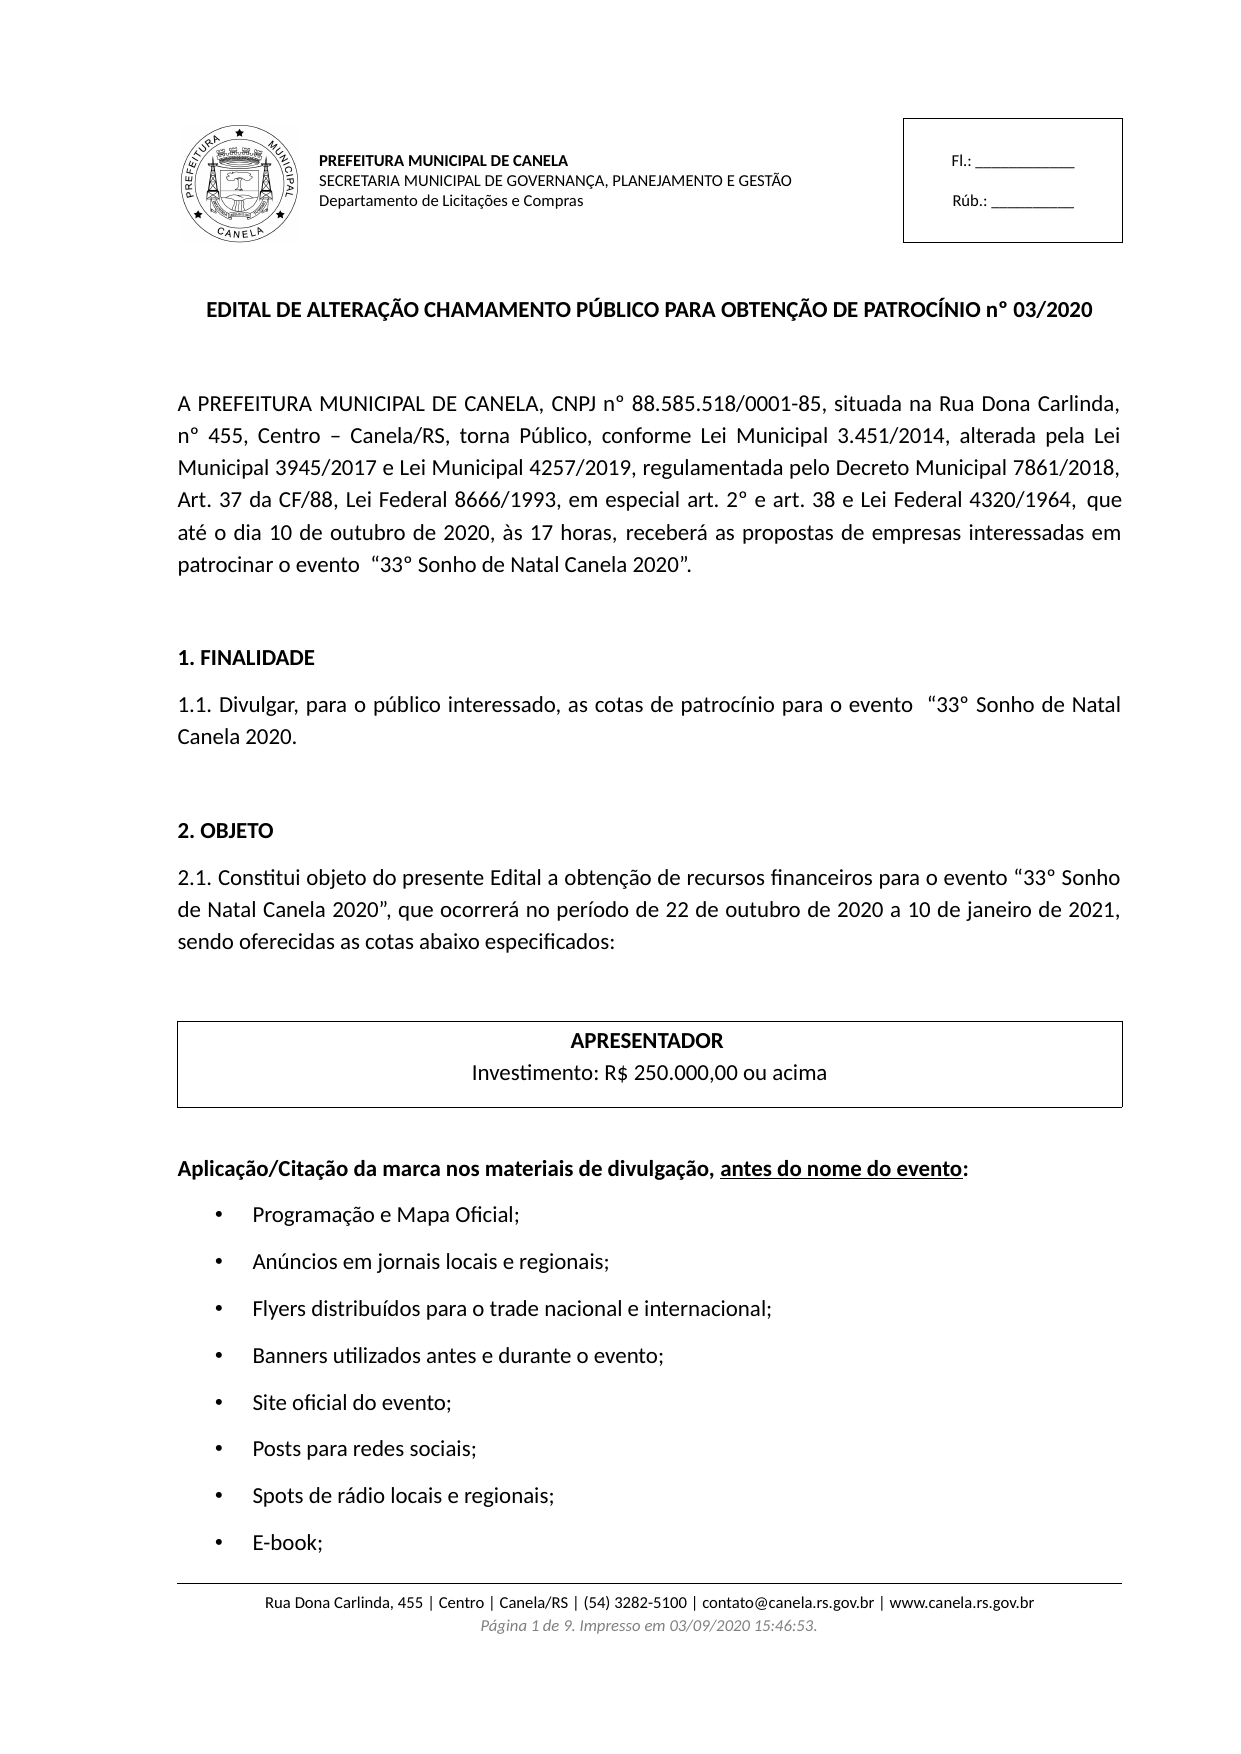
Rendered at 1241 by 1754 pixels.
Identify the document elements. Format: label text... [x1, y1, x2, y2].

picture [180, 125, 299, 243]
text 1. FINALIDADE [177, 643, 1122, 671]
text 2.1. Constitui objeto do presente Edital a obtenção de recursos financeiros para o evento “33º Sonho de Natal Canela 2020”, que ocorrerá no período de 22 de outubro de 2020 a 10 de janeiro de 2021, sendo oferecidas as cotas abaixo especificados: [177, 863, 1122, 955]
text Aplicação/Citação da marca nos materiais de divulgação, antes do nome do evento: [177, 1154, 1122, 1182]
list Programação e Mapa Oficial; [215, 1201, 1122, 1228]
list Anúncios em jornais locais e regionais; [215, 1247, 1122, 1275]
list Posts para redes sociais; [215, 1434, 1122, 1462]
text EDITAL DE ALTERAÇÃO CHAMAMENTO PÚBLICO PARA OBTENÇÃO DE PATROCÍNIO nº 03/2020 [177, 295, 1122, 323]
text 1.1. Divulgar, para o público interessado, as cotas de patrocínio para o evento “33º Sonho de Natal Canela 2020. [177, 690, 1122, 750]
text 2. OBJETO [177, 816, 1122, 844]
list Spots de rádio locais e regionais; [215, 1481, 1122, 1509]
list E-book; [215, 1528, 1122, 1556]
table_header APRESENTADOR Investimento: R$ 250.000,00 ou acima [178, 1022, 1122, 1107]
text A PREFEITURA MUNICIPAL DE CANELA, CNPJ nº 88.585.518/0001-85, situada na Rua Dona Carlinda, nº 455, Centro – Canela/RS, torna Público, conforme Lei Municipal 3.451/2014, alterada pela Lei Municipal 3945/2017 e Lei Municipal 4257/2019, regulamentada pelo Decreto Municipal 7861/2018, Art. 37 da CF/88, Lei Federal 8666/1993, em especial art. 2º e art. 38 e Lei Federal 4320/1964, que até o dia 10 de outubro de 2020, às 17 horas, receberá as propostas de empresas interessadas em patrocinar o evento “33º Sonho de Natal Canela 2020”. [177, 389, 1122, 578]
list Banners utilizados antes e durante o evento; [215, 1341, 1122, 1369]
list Flyers distribuídos para o trade nacional e internacional; [215, 1294, 1122, 1322]
list Site oficial do evento; [215, 1388, 1122, 1416]
